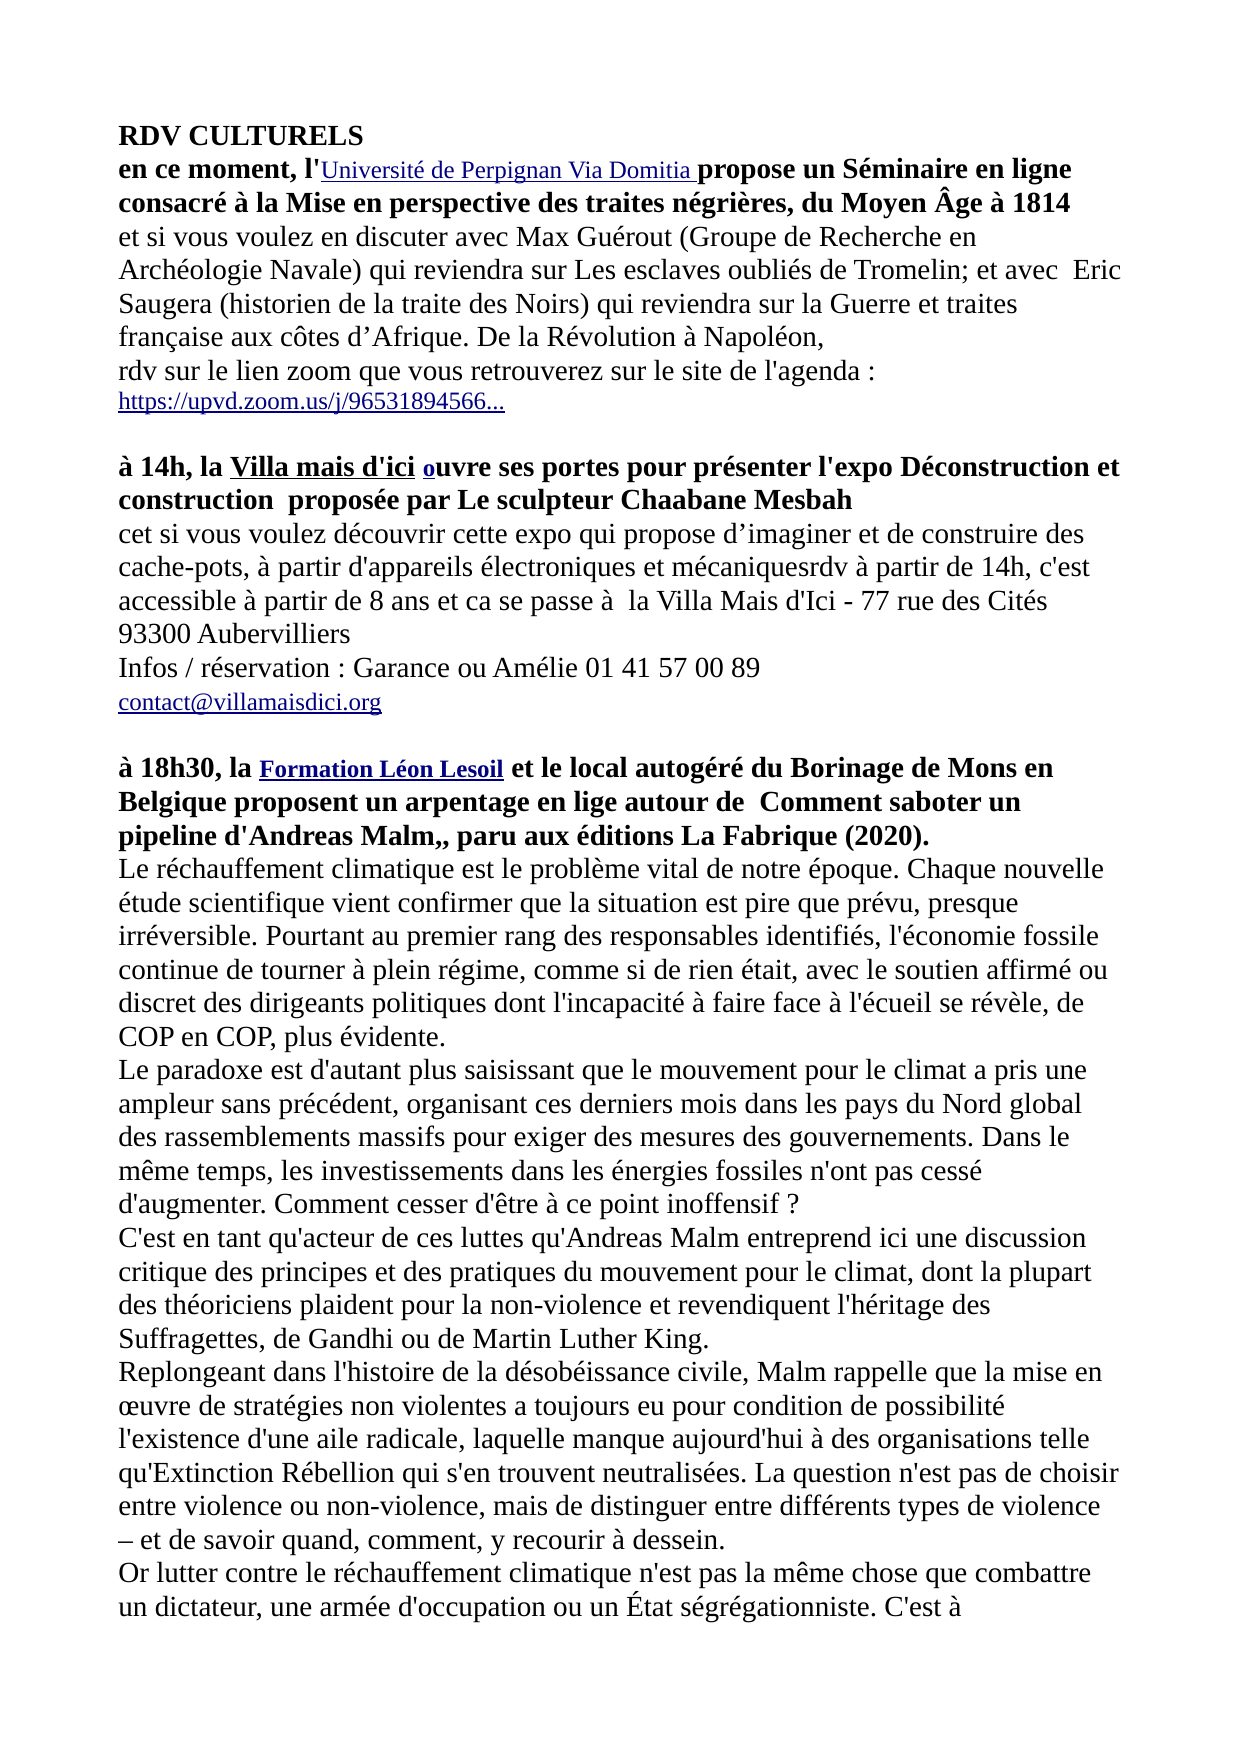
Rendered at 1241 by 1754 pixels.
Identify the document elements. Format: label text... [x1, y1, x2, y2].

text Le paradoxe est d'autant plus saisissant que le mouvement pour le climat a pris une ampleur sans précédent, organisant ces derniers mois dans les pays du Nord global des rassemblements massifs pour exiger des mesures des gouvernements. Dans le même temps, les investissements dans les énergies fossiles n'ont pas cessé d'augmenter. Comment cesser d'être à ce point inoffensif ? [118, 1052, 1122, 1220]
text à 18h30, la Formation Léon Lesoil et le local autogéré du Borinage de Mons en Belgique proposent un arpentage en lige autour de Comment saboter un pipeline d'Andreas Malm,, paru aux éditions La Fabrique (2020). Le réchauffement climatique est le problème vital de notre époque. Chaque nouvelle étude scientifique vient confirmer que la situation est pire que prévu, presque irréversible. Pourtant au premier rang des responsables identifiés, l'économie fossile continue de tourner à plein régime, comme si de rien était, avec le soutien affirmé ou discret des dirigeants politiques dont l'incapacité à faire face à l'écueil se révèle, de COP en COP, plus évidente. [118, 751, 1122, 1052]
text cet si vous voulez découvrir cette expo qui propose d’imaginer et de construire des cache-pots, à partir d'appareils électroniques et mécaniquesrdv à partir de 14h, c'est accessible à partir de 8 ans et ca se passe à la Villa Mais d'Ici - 77 rue des Cités 93300 Aubervilliers Infos / réservation : Garance ou Amélie 01 41 57 00 89 contact@villamaisdici.org [118, 516, 1122, 717]
text en ce moment, l'Université de Perpignan Via Domitia propose un Séminaire en ligne consacré à la Mise en perspective des traites négrières, du Moyen Âge à 1814 [118, 152, 1122, 219]
text et si vous voulez en discuter avec Max Guérout (Groupe de Recherche en Archéologie Navale) qui reviendra sur Les esclaves oubliés de Tromelin; et avec Eric Saugera (historien de la traite des Noirs) qui reviendra sur la Guerre et traites française aux côtes d’Afrique. De la Révolution à Napoléon, [118, 219, 1122, 353]
text à 14h, la Villa mais d'ici ouvre ses portes pour présenter l'expo Déconstruction et construction proposée par Le sculpteur Chaabane Mesbah [118, 449, 1122, 516]
text rdv sur le lien zoom que vous retrouverez sur le site de l'agenda : https://upvd.zoom.us/j/96531894566... [118, 353, 1122, 415]
text C'est en tant qu'acteur de ces luttes qu'Andreas Malm entreprend ici une discussion critique des principes et des pratiques du mouvement pour le climat, dont la plupart des théoriciens plaident pour la non-violence et revendiquent l'héritage des Suffragettes, de Gandhi ou de Martin Luther King. [118, 1220, 1122, 1354]
text Or lutter contre le réchauffement climatique n'est pas la même chose que combattre un dictateur, une armée d'occupation ou un État ségrégationniste. C'est à [118, 1556, 1122, 1623]
text Replongeant dans l'histoire de la désobéissance civile, Malm rappelle que la mise en œuvre de stratégies non violentes a toujours eu pour condition de possibilité l'existence d'une aile radicale, laquelle manque aujourd'hui à des organisations telle qu'Extinction Rébellion qui s'en trouvent neutralisées. La question n'est pas de choisir entre violence ou non-violence, mais de distinguer entre différents types de violence – et de savoir quand, comment, y recourir à dessein. [118, 1354, 1122, 1556]
text RDV CULTURELS [118, 118, 1122, 152]
